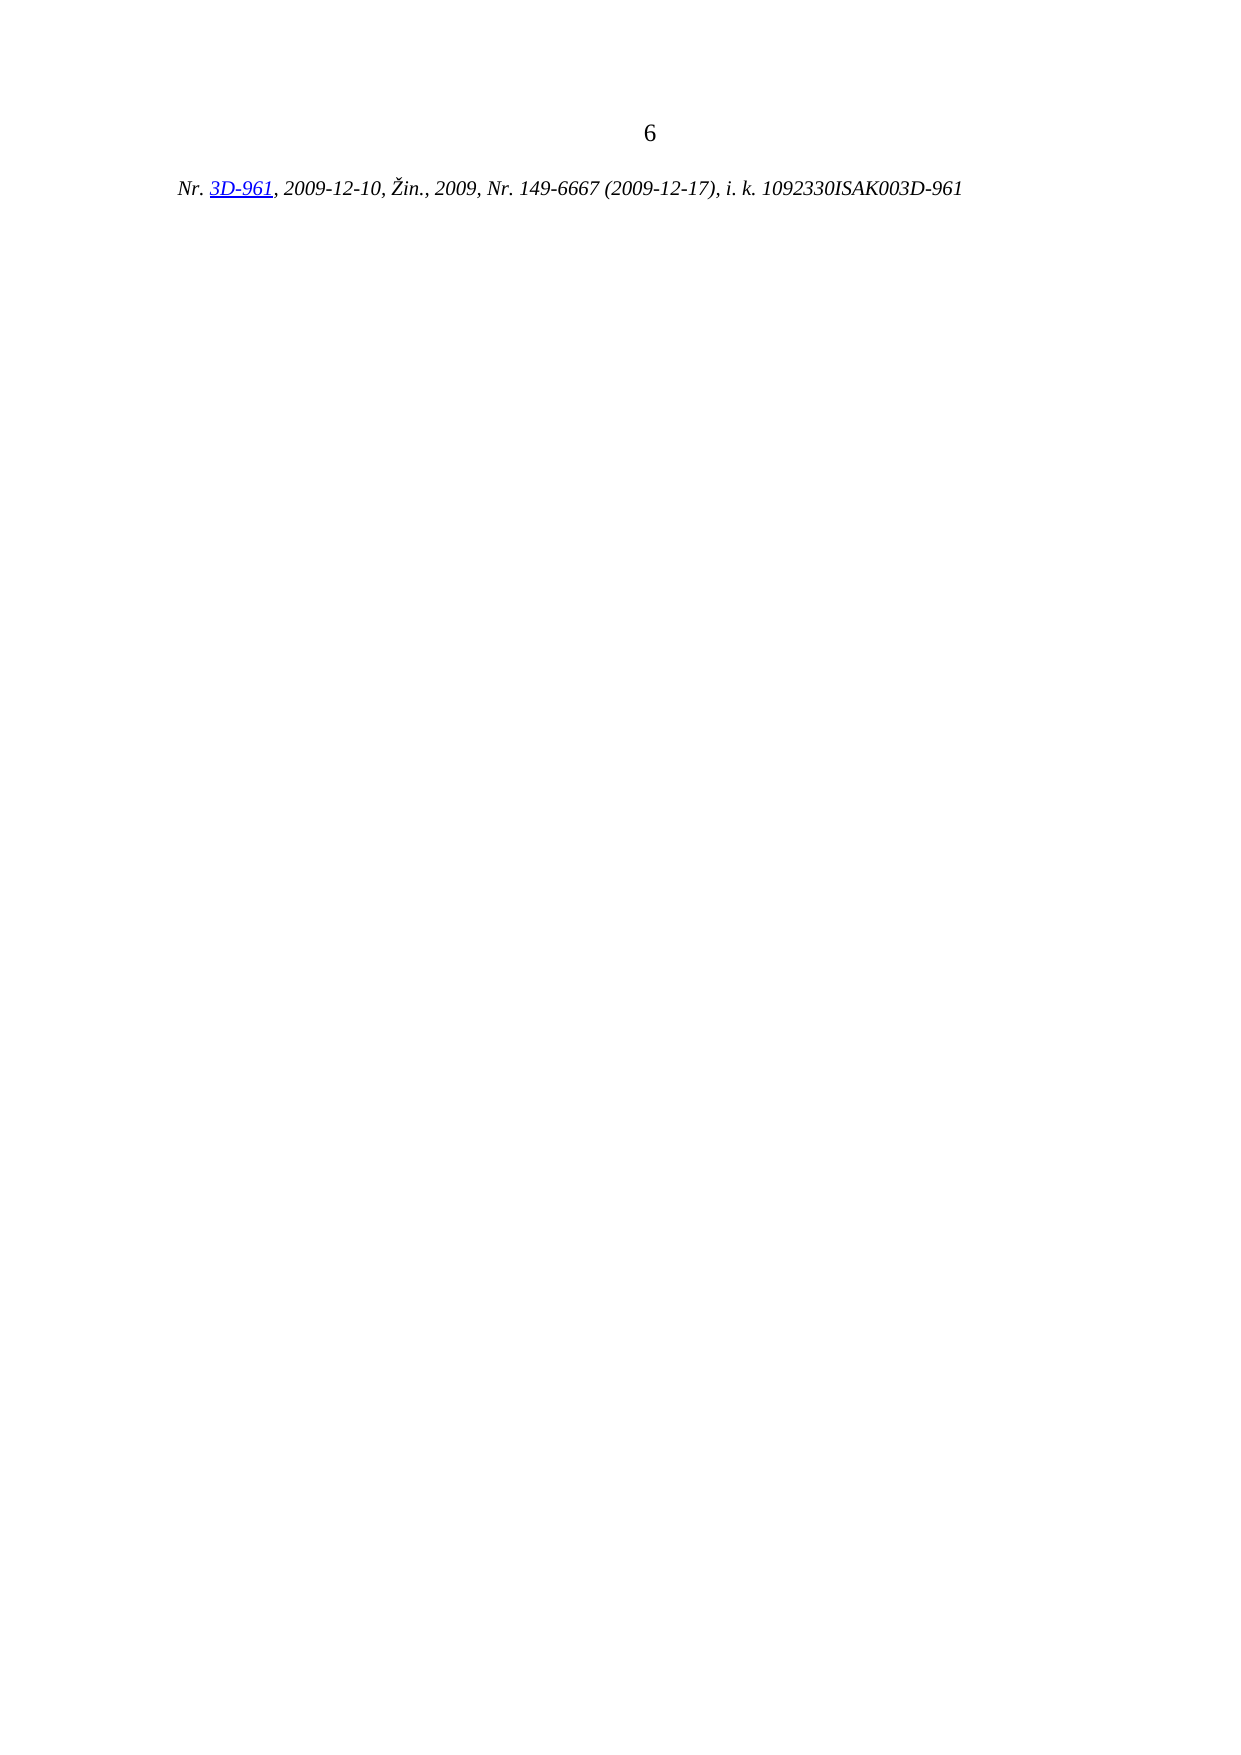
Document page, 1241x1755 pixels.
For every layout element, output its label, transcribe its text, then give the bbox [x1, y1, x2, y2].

text Nr. 3D-961, 2009-12-10, Žin., 2009, Nr. 149-6667 (2009-12-17), i. k. 1092330ISAK003D-961 [177, 176, 1122, 200]
